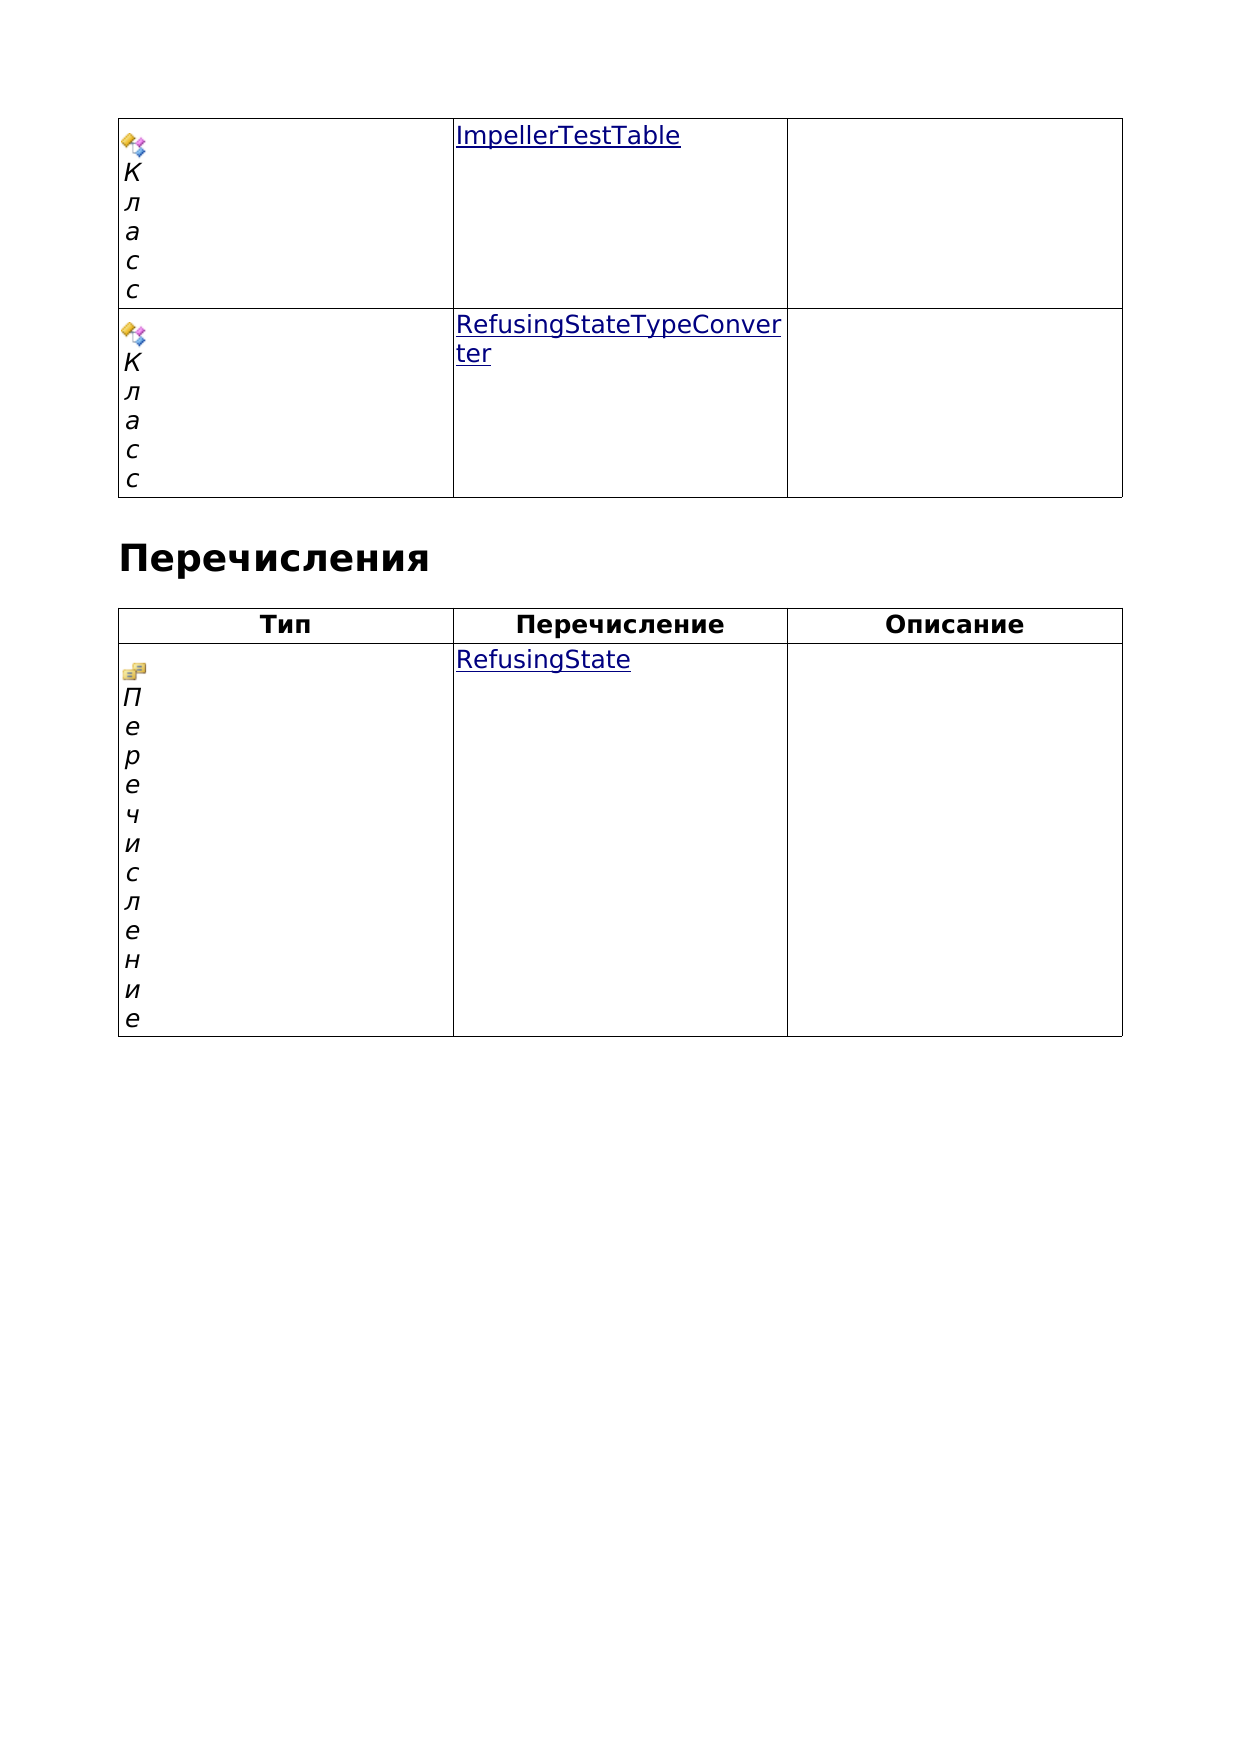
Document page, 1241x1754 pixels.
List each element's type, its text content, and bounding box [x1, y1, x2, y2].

table_cell [119, 119, 453, 307]
table_header Описание [788, 609, 1122, 643]
table_cell [788, 119, 1122, 307]
picture [121, 133, 147, 159]
picture [121, 322, 147, 348]
table_header Перечисление [454, 609, 787, 643]
table_cell [788, 644, 1122, 1036]
table_cell [788, 309, 1122, 497]
picture [121, 658, 147, 684]
subtitle Перечисления [118, 537, 1122, 580]
table_cell [119, 309, 453, 497]
table_cell RefusingStateTypeConverter [454, 309, 787, 497]
table_cell ImpellerTestTable [454, 119, 787, 307]
table_header Тип [119, 609, 453, 643]
table_cell [119, 644, 453, 1036]
table_cell RefusingState [454, 644, 787, 1036]
